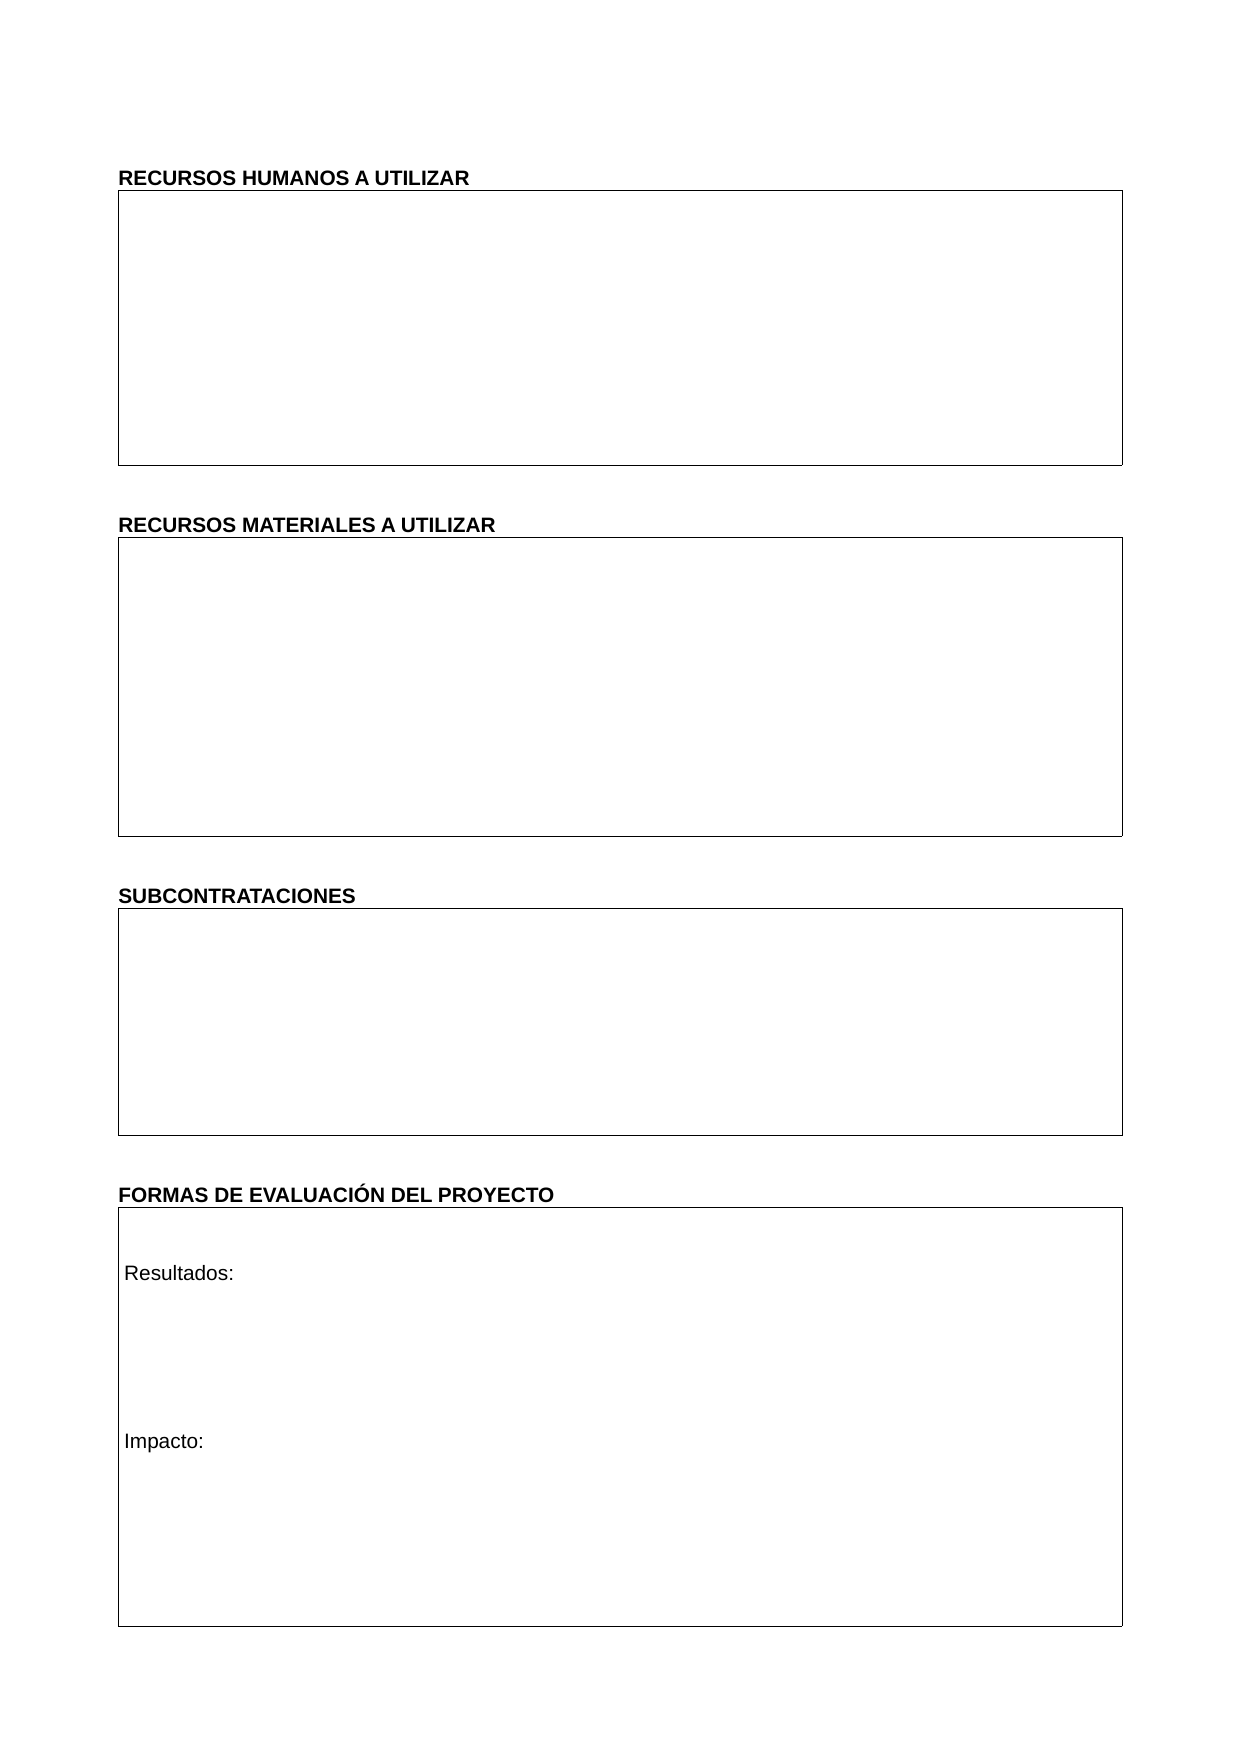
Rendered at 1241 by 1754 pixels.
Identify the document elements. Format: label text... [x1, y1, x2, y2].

table_header [119, 909, 1122, 1135]
text RECURSOS MATERIALES A UTILIZAR [118, 513, 1122, 537]
table_header [119, 538, 1122, 836]
text FORMAS DE EVALUACIÓN DEL PROYECTO [118, 1183, 1122, 1207]
table_header [119, 191, 1122, 465]
table_header Resultados: Impacto: [119, 1208, 1122, 1626]
text RECURSOS HUMANOS A UTILIZAR [118, 166, 1122, 190]
text SUBCONTRATACIONES [118, 884, 1122, 908]
